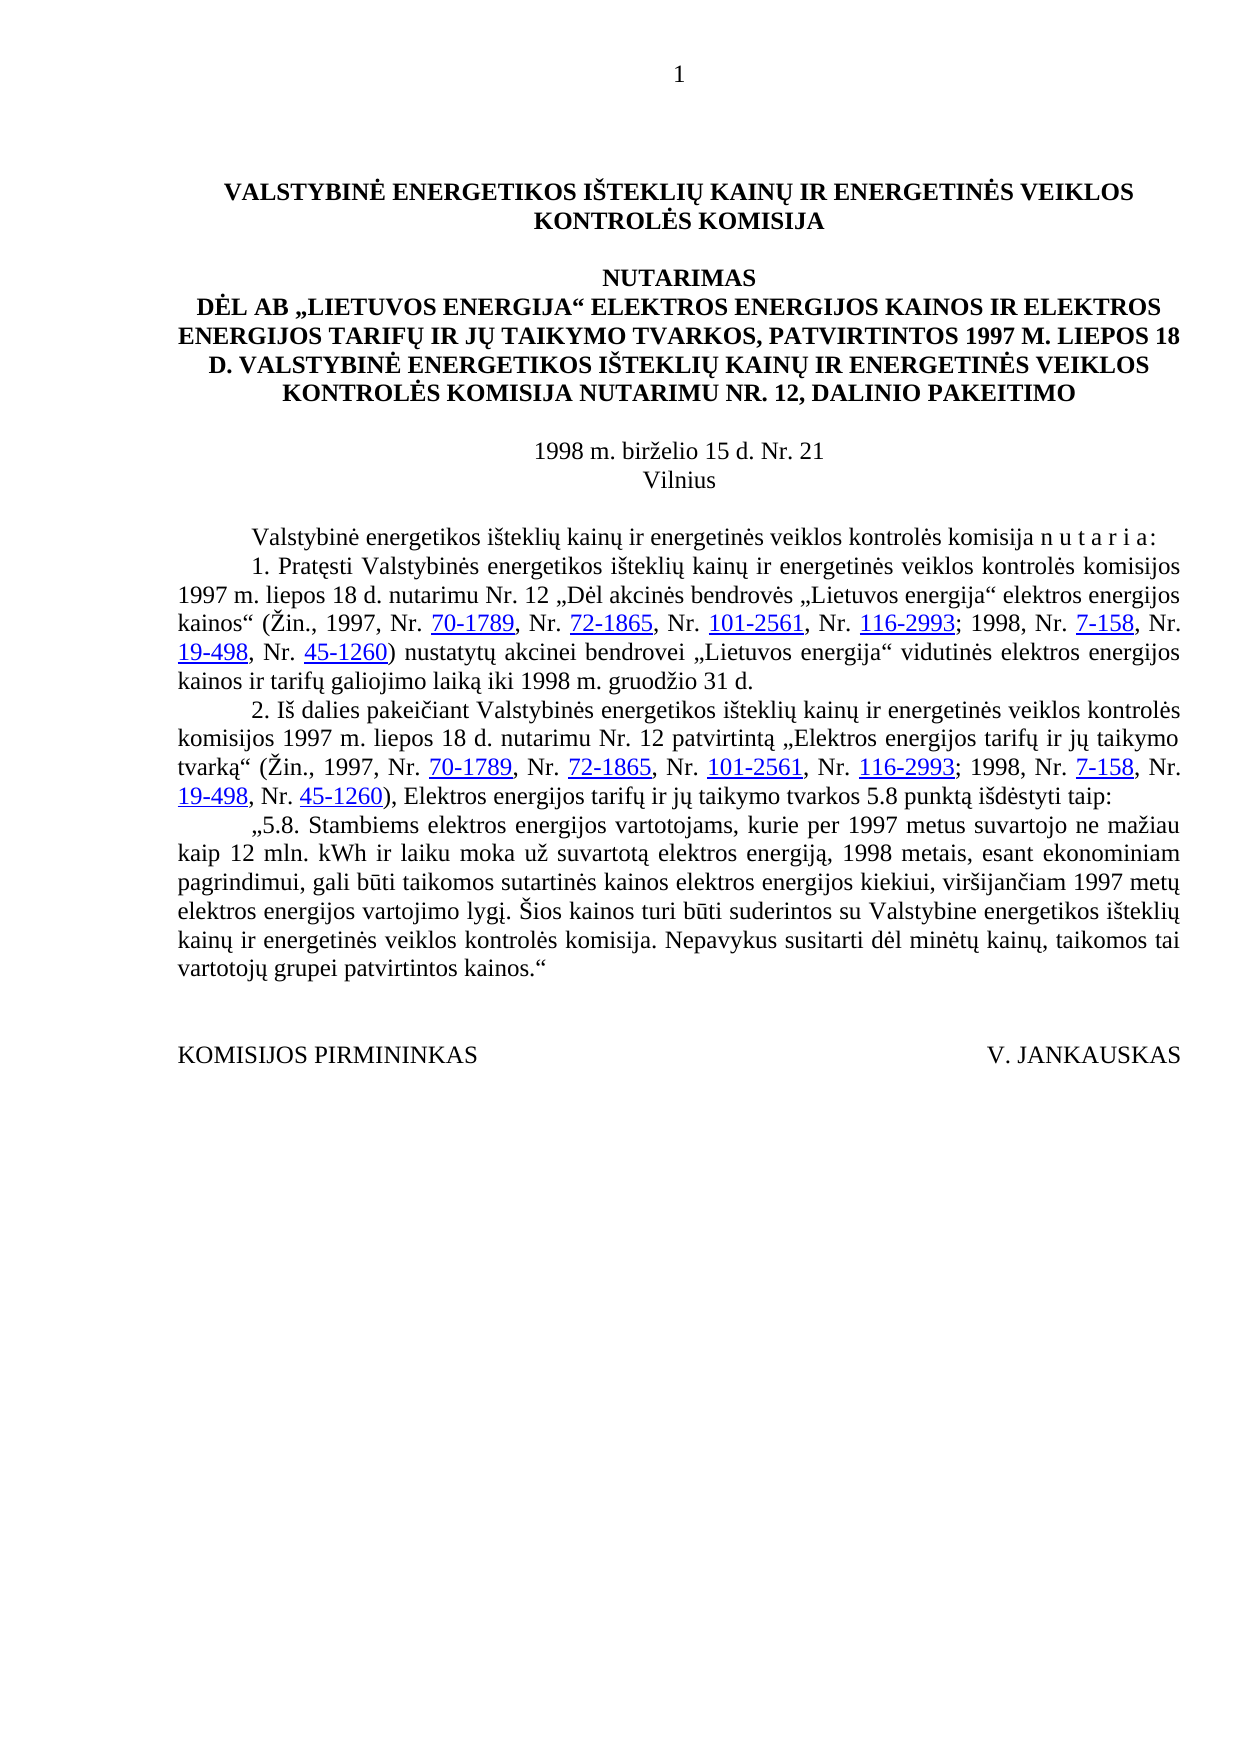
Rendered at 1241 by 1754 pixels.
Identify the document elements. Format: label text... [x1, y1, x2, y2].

text Vilnius [177, 465, 1181, 493]
text 1. Pratęsti Valstybinės energetikos išteklių kainų ir energetinės veiklos kontrolės komisijos 1997 m. liepos 18 d. nutarimu Nr. 12 „Dėl akcinės bendrovės „Lietuvos energija“ elektros energijos kainos“ (Žin., 1997, Nr. 70-1789, Nr. 72-1865, Nr. 101-2561, Nr. 116-2993; 1998, Nr. 7-158, Nr. 19-498, Nr. 45-1260) nustatytų akcinei bendrovei „Lietuvos energija“ vidutinės elektros energijos kainos ir tarifų galiojimo laiką iki 1998 m. gruodžio 31 d. [177, 551, 1181, 695]
text „5.8. Stambiems elektros energijos vartotojams, kurie per 1997 metus suvartojo ne mažiau kaip 12 mln. kWh ir laiku moka už suvartotą elektros energiją, 1998 metais, esant ekonominiam pagrindimui, gali būti taikomos sutartinės kainos elektros energijos kiekiui, viršijančiam 1997 metų elektros energijos vartojimo lygį. Šios kainos turi būti suderintos su Valstybine energetikos išteklių kainų ir energetinės veiklos kontrolės komisija. Nepavykus susitarti dėl minėtų kainų, taikomos tai vartotojų grupei patvirtintos kainos.“ [177, 810, 1181, 982]
text 1998 m. birželio 15 d. Nr. 21 [177, 436, 1181, 465]
text Komisijos pirmininkas V. Jankauskas [177, 1040, 1181, 1068]
text VALSTYBINĖ ENERGETIKOS IŠTEKLIŲ KAINŲ IR ENERGETINĖS VEIKLOS KONTROLĖS KOMISIJA [177, 177, 1181, 235]
text 2. Iš dalies pakeičiant Valstybinės energetikos išteklių kainų ir energetinės veiklos kontrolės komisijos 1997 m. liepos 18 d. nutarimu Nr. 12 patvirtintą „Elektros energijos tarifų ir jų taikymo tvarką“ (Žin., 1997, Nr. 70-1789, Nr. 72-1865, Nr. 101-2561, Nr. 116-2993; 1998, Nr. 7-158, Nr. 19-498, Nr. 45-1260), Elektros energijos tarifų ir jų taikymo tvarkos 5.8 punktą išdėstyti taip: [177, 695, 1181, 810]
text DĖL AB „LIETUVOS ENERGIJA“ ELEKTROS ENERGIJOS KAINOS IR ELEKTROS ENERGIJOS TARIFŲ IR JŲ TAIKYMO TVARKOS, PATVIRTINTOS 1997 M. LIEPOS 18 D. VALSTYBINĖ ENERGETIKOS IŠTEKLIŲ KAINŲ IR ENERGETINĖS VEIKLOS KONTROLĖS KOMISIJA NUTARIMU NR. 12, DALINIO PAKEITIMO [177, 292, 1181, 407]
text Valstybinė energetikos išteklių kainų ir energetinės veiklos kontrolės komisija nutaria: [177, 522, 1181, 551]
text NUTARIMAS [177, 263, 1181, 292]
